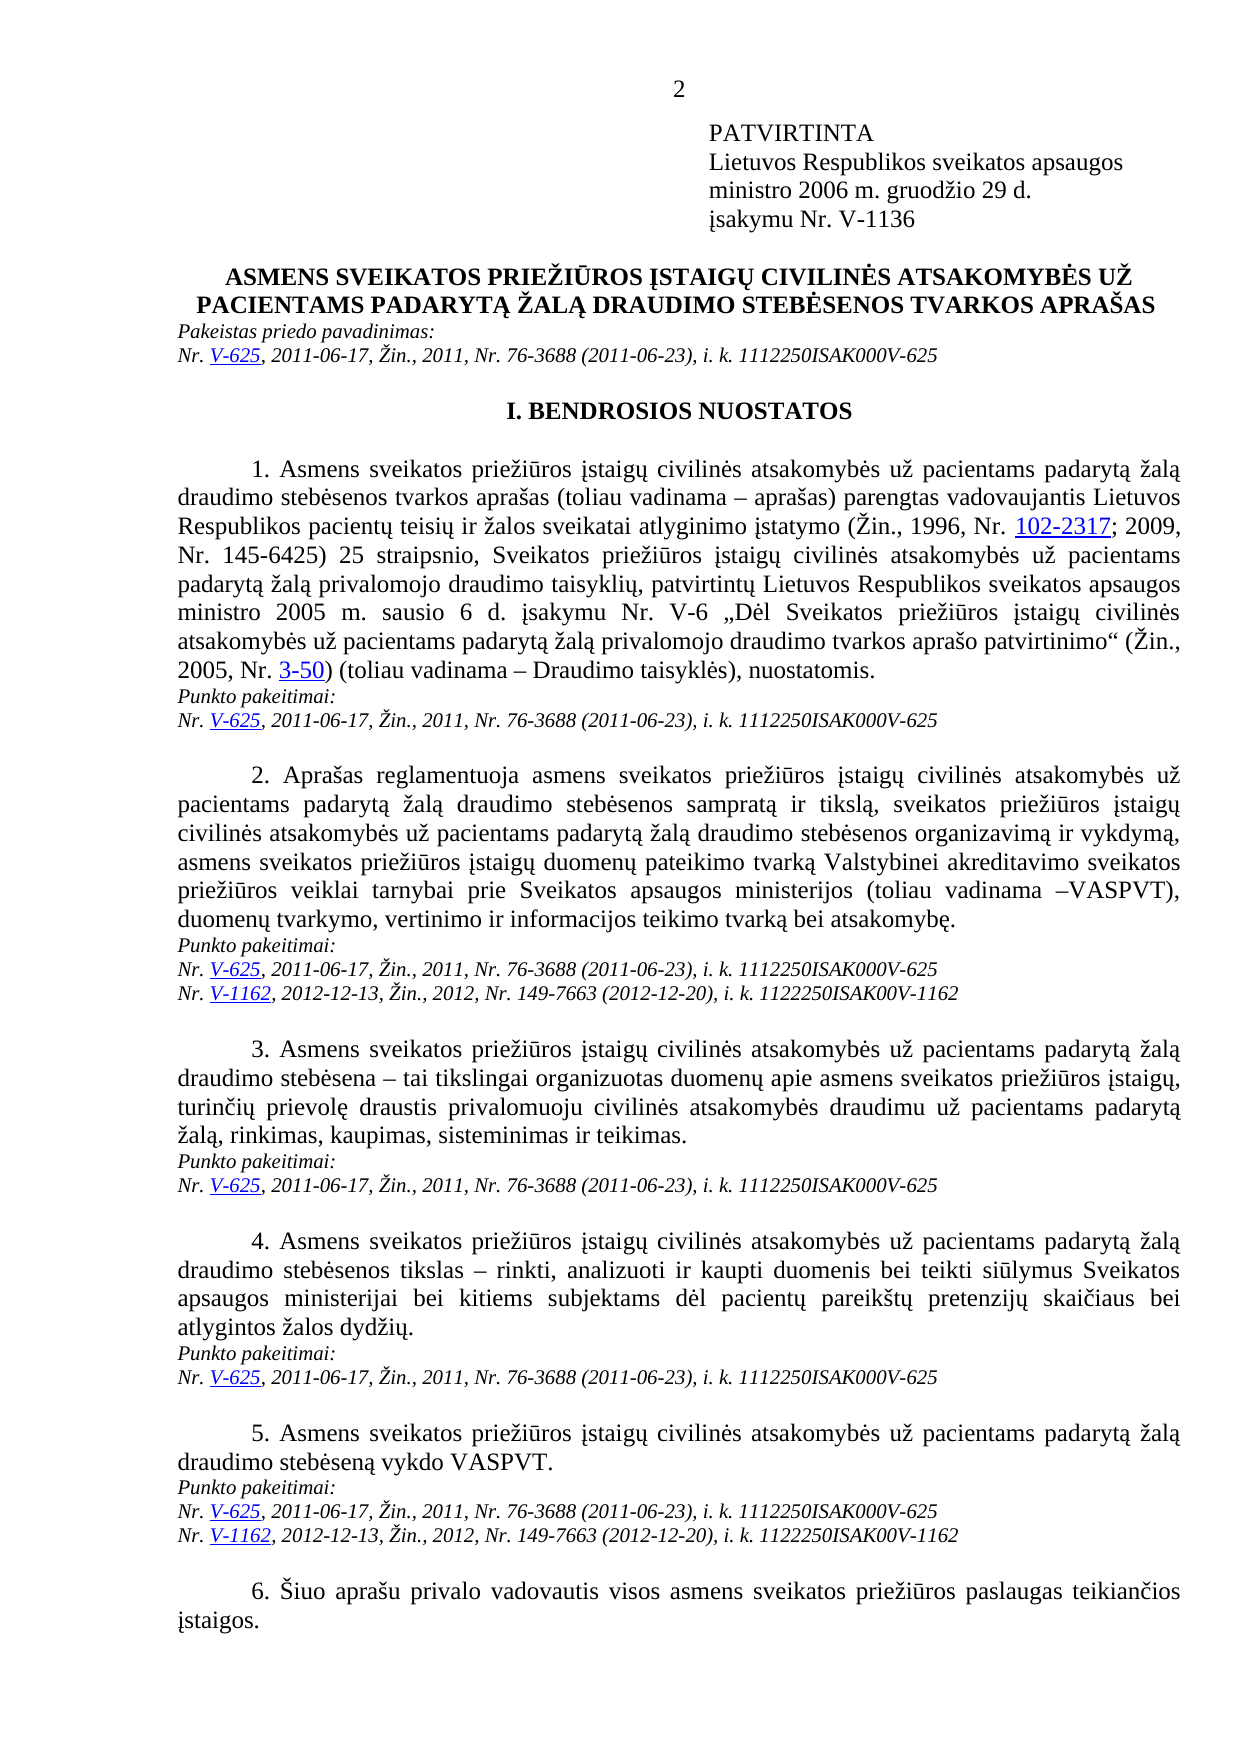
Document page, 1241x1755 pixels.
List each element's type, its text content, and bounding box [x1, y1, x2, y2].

text ASMENS SVEIKATOS PRIEŽIŪROS ĮSTAIGŲ CIVILINĖS ATSAKOMYBĖS UŽ PACIENTAMS PADARYTĄ ŽALĄ DRAUDIMO STEBĖSENOS TVARKOS APRAŠAS [177, 262, 1181, 319]
text Nr. V-625, 2011-06-17, Žin., 2011, Nr. 76-3688 (2011-06-23), i. k. 1112250ISAK000V-625 [177, 708, 1181, 732]
text įsakymu Nr. V-1136 [177, 204, 1181, 233]
text I. BENDROSIOS NUOSTATOS [177, 396, 1181, 425]
text Nr. V-625, 2011-06-17, Žin., 2011, Nr. 76-3688 (2011-06-23), i. k. 1112250ISAK000V-625 [177, 1173, 1181, 1197]
text Nr. V-625, 2011-06-17, Žin., 2011, Nr. 76-3688 (2011-06-23), i. k. 1112250ISAK000V-625 [177, 343, 1181, 367]
text 2. Aprašas reglamentuoja asmens sveikatos priežiūros įstaigų civilinės atsakomybės už pacientams padarytą žalą draudimo stebėsenos sampratą ir tikslą, sveikatos priežiūros įstaigų civilinės atsakomybės už pacientams padarytą žalą draudimo stebėsenos organizavimą ir vykdymą, asmens sveikatos priežiūros įstaigų duomenų pateikimo tvarką Valstybinei akreditavimo sveikatos priežiūros veiklai tarnybai prie Sveikatos apsaugos ministerijos (toliau vadinama –VASPVT), duomenų tvarkymo, vertinimo ir informacijos teikimo tvarką bei atsakomybę. [177, 761, 1181, 933]
text ministro 2006 m. gruodžio 29 d. [177, 176, 1181, 204]
text Punkto pakeitimai: [177, 933, 1181, 957]
text Nr. V-625, 2011-06-17, Žin., 2011, Nr. 76-3688 (2011-06-23), i. k. 1112250ISAK000V-625 [177, 957, 1181, 981]
text Nr. V-625, 2011-06-17, Žin., 2011, Nr. 76-3688 (2011-06-23), i. k. 1112250ISAK000V-625 [177, 1499, 1181, 1523]
text 4. Asmens sveikatos priežiūros įstaigų civilinės atsakomybės už pacientams padarytą žalą draudimo stebėsenos tikslas – rinkti, analizuoti ir kaupti duomenis bei teikti siūlymus Sveikatos apsaugos ministerijai bei kitiems subjektams dėl pacientų pareikštų pretenzijų skaičiaus bei atlygintos žalos dydžių. [177, 1226, 1181, 1341]
text Punkto pakeitimai: [177, 1149, 1181, 1173]
text 5. Asmens sveikatos priežiūros įstaigų civilinės atsakomybės už pacientams padarytą žalą draudimo stebėseną vykdo VASPVT. [177, 1418, 1181, 1475]
text Lietuvos Respublikos sveikatos apsaugos [177, 147, 1181, 176]
text Nr. V-1162, 2012-12-13, Žin., 2012, Nr. 149-7663 (2012-12-20), i. k. 1122250ISAK00V-1162 [177, 1523, 1181, 1547]
text 6. Šiuo aprašu privalo vadovautis visos asmens sveikatos priežiūros paslaugas teikiančios įstaigos. [177, 1576, 1181, 1634]
text Punkto pakeitimai: [177, 1475, 1181, 1499]
text 3. Asmens sveikatos priežiūros įstaigų civilinės atsakomybės už pacientams padarytą žalą draudimo stebėsena – tai tikslingai organizuotas duomenų apie asmens sveikatos priežiūros įstaigų, turinčių prievolę draustis privalomuoju civilinės atsakomybės draudimu už pacientams padarytą žalą, rinkimas, kaupimas, sisteminimas ir teikimas. [177, 1034, 1181, 1149]
text Punkto pakeitimai: [177, 684, 1181, 708]
text Nr. V-1162, 2012-12-13, Žin., 2012, Nr. 149-7663 (2012-12-20), i. k. 1122250ISAK00V-1162 [177, 981, 1181, 1005]
text Nr. V-625, 2011-06-17, Žin., 2011, Nr. 76-3688 (2011-06-23), i. k. 1112250ISAK000V-625 [177, 1365, 1181, 1389]
text PATVIRTINTA [709, 118, 1181, 147]
text Punkto pakeitimai: [177, 1341, 1181, 1365]
text Pakeistas priedo pavadinimas: [177, 319, 1181, 343]
text 1. Asmens sveikatos priežiūros įstaigų civilinės atsakomybės už pacientams padarytą žalą draudimo stebėsenos tvarkos aprašas (toliau vadinama – aprašas) parengtas vadovaujantis Lietuvos Respublikos pacientų teisių ir žalos sveikatai atlyginimo įstatymo (Žin., 1996, Nr. 102-2317; 2009, Nr. 145-6425) 25 straipsnio, Sveikatos priežiūros įstaigų civilinės atsakomybės už pacientams padarytą žalą privalomojo draudimo taisyklių, patvirtintų Lietuvos Respublikos sveikatos apsaugos ministro 2005 m. sausio 6 d. įsakymu Nr. V-6 „Dėl Sveikatos priežiūros įstaigų civilinės atsakomybės už pacientams padarytą žalą privalomojo draudimo tvarkos aprašo patvirtinimo“ (Žin., 2005, Nr. 3-50) (toliau vadinama – Draudimo taisyklės), nuostatomis. [177, 454, 1181, 684]
